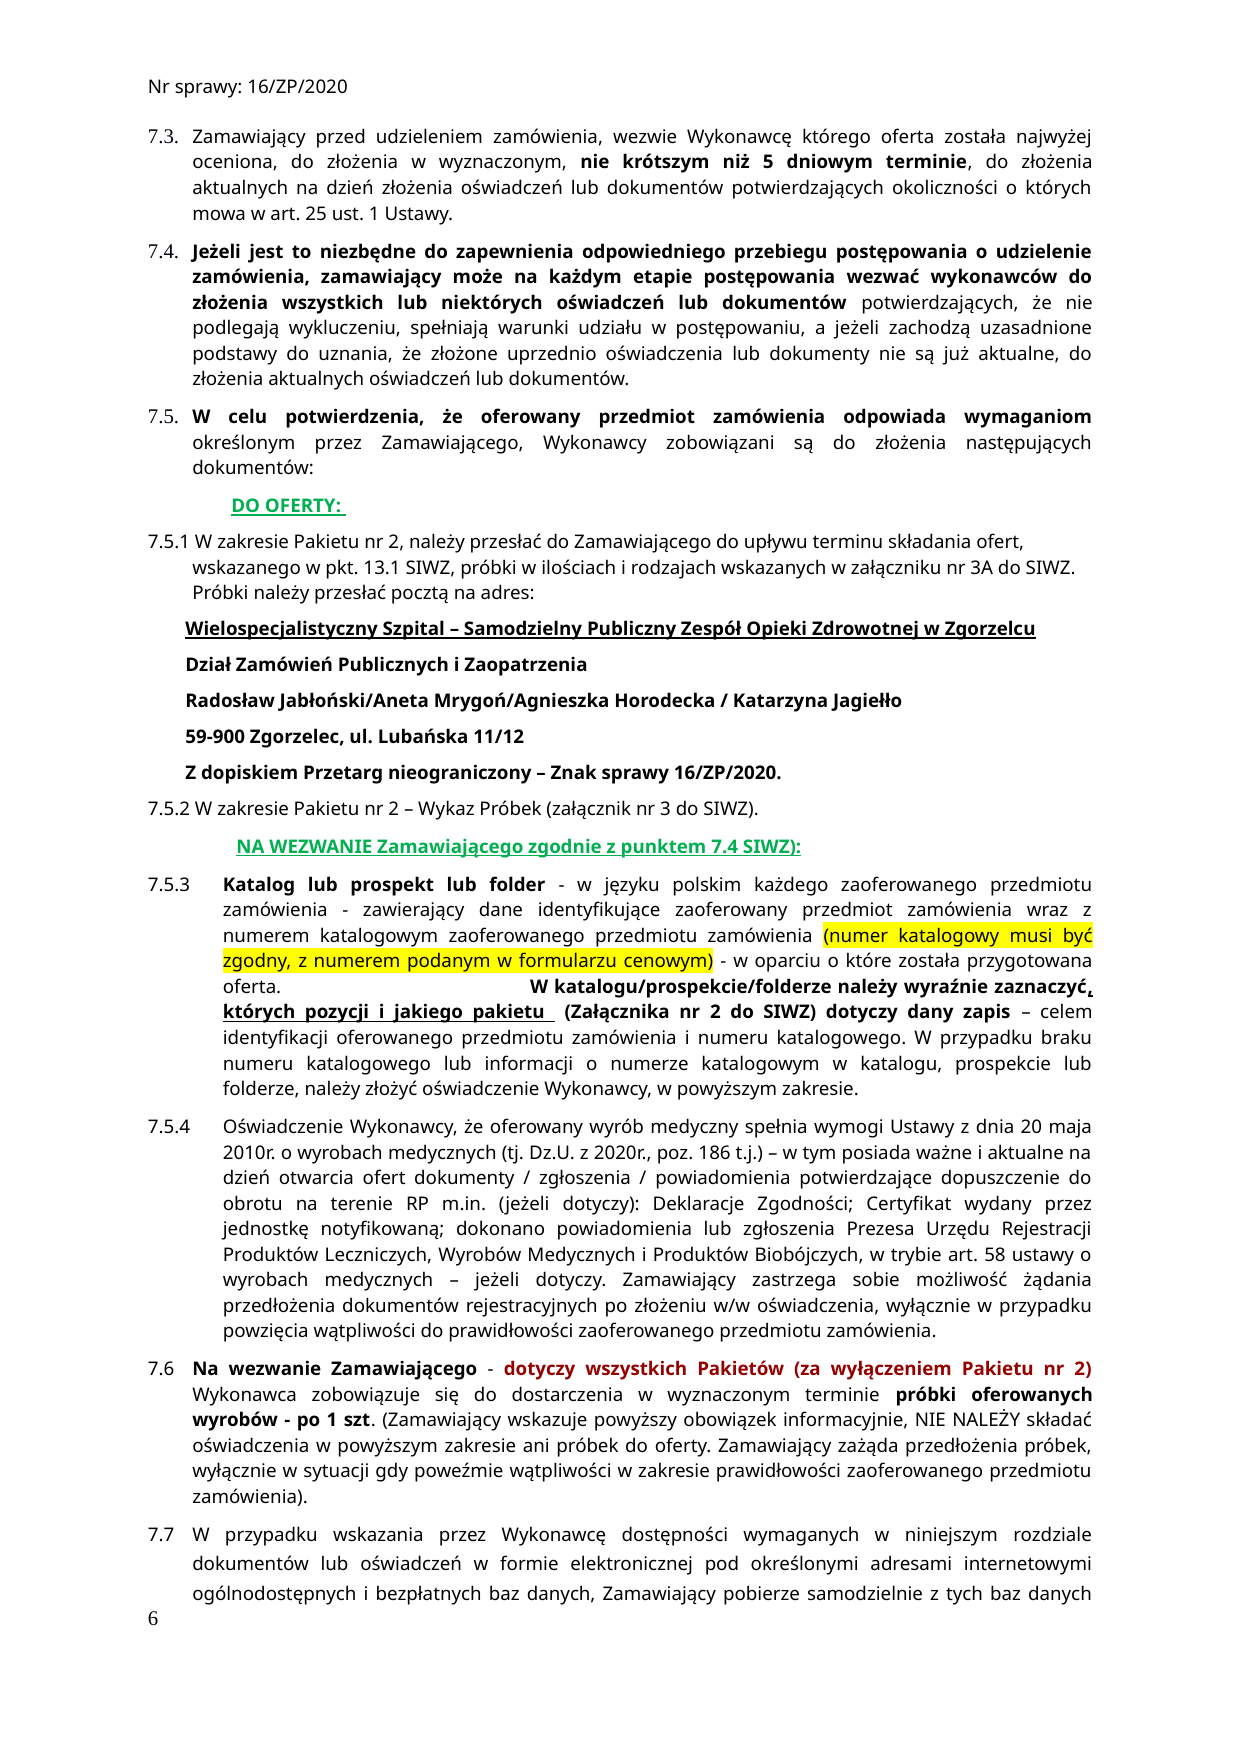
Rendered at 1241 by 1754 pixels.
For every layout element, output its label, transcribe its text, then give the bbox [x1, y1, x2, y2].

list Jeżeli jest to niezbędne do zapewnienia odpowiedniego przebiegu postępowania o udzielenie zamówienia, zamawiający może na każdym etapie postępowania wezwać wykonawców do złożenia wszystkich lub niektórych oświadczeń lub dokumentów potwierdzających, że nie podlegają wykluczeniu, spełniają warunki udziału w postępowaniu, a jeżeli zachodzą uzasadnione podstawy do uznania, że złożone uprzednio oświadczenia lub dokumenty nie są już aktualne, do złożenia aktualnych oświadczeń lub dokumentów. [148, 238, 1093, 391]
text Radosław Jabłoński/Aneta Mrygoń/Agnieszka Horodecka / Katarzyna Jagiełło [185, 687, 1093, 713]
text 7.5.2 W zakresie Pakietu nr 2 – Wykaz Próbek (załącznik nr 3 do SIWZ). [148, 795, 1093, 821]
list W przypadku wskazania przez Wykonawcę dostępności wymaganych w niniejszym rozdziale dokumentów lub oświadczeń w formie elektronicznej pod określonymi adresami internetowymi ogólnodostępnych i bezpłatnych baz danych, Zamawiający pobierze samodzielnie z tych baz danych [148, 1521, 1093, 1605]
text 59-900 Zgorzelec, ul. Lubańska 11/12 [185, 723, 1093, 749]
text Dział Zamówień Publicznych i Zaopatrzenia [185, 651, 1093, 677]
text DO OFERTY: [221, 493, 1093, 518]
list Katalog lub prospekt lub folder - w języku polskim każdego zaoferowanego przedmiotu zamówienia - zawierający dane identyfikujące zaoferowany przedmiot zamówienia wraz z numerem katalogowym zaoferowanego przedmiotu zamówienia (numer katalogowy musi być zgodny, z numerem podanym w formularzu cenowym) - w oparciu o które została przygotowana oferta. W katalogu/prospekcie/folderze należy wyraźnie zaznaczyć, których pozycji i jakiego pakietu (Załącznika nr 2 do SIWZ) dotyczy dany zapis – celem identyfikacji oferowanego przedmiotu zamówienia i numeru katalogowego. W przypadku braku numeru katalogowego lub informacji o numerze katalogowym w katalogu, prospekcie lub folderze, należy złożyć oświadczenie Wykonawcy, w powyższym zakresie. [148, 871, 1093, 1101]
text Z dopiskiem Przetarg nieograniczony – Znak sprawy 16/ZP/2020. [185, 759, 1093, 785]
list Oświadczenie Wykonawcy, że oferowany wyrób medyczny spełnia wymogi Ustawy z dnia 20 maja 2010r. o wyrobach medycznych (tj. Dz.U. z 2020r., poz. 186 t.j.) – w tym posiada ważne i aktualne na dzień otwarcia ofert dokumenty / zgłoszenia / powiadomienia potwierdzające dopuszczenie do obrotu na terenie RP m.in. (jeżeli dotyczy): Deklaracje Zgodności; Certyfikat wydany przez jednostkę notyfikowaną; dokonano powiadomienia lub zgłoszenia Prezesa Urzędu Rejestracji Produktów Leczniczych, Wyrobów Medycznych i Produktów Biobójczych, w trybie art. 58 ustawy o wyrobach medycznych – jeżeli dotyczy. Zamawiający zastrzega sobie możliwość żądania przedłożenia dokumentów rejestracyjnych po złożeniu w/w oświadczenia, wyłącznie w przypadku powzięcia wątpliwości do prawidłowości zaoferowanego przedmiotu zamówienia. [148, 1113, 1093, 1343]
list Na wezwanie Zamawiającego - dotyczy wszystkich Pakietów (za wyłączeniem Pakietu nr 2) Wykonawca zobowiązuje się do dostarczenia w wyznaczonym terminie próbki oferowanych wyrobów - po 1 szt. (Zamawiający wskazuje powyższy obowiązek informacyjnie, NIE NALEŻY składać oświadczenia w powyższym zakresie ani próbek do oferty. Zamawiający zażąda przedłożenia próbek, wyłącznie w sytuacji gdy poweźmie wątpliwości w zakresie prawidłowości zaoferowanego przedmiotu zamówienia). [148, 1356, 1093, 1509]
text 7.5.1 W zakresie Pakietu nr 2, należy przesłać do Zamawiającego do upływu terminu składania ofert, wskazanego w pkt. 13.1 SIWZ, próbki w ilościach i rodzajach wskazanych w załączniku nr 3A do SIWZ. Próbki należy przesłać pocztą na adres: [148, 528, 1093, 605]
text NA WEZWANIE Zamawiającego zgodnie z punktem 7.4 SIWZ): [236, 833, 1093, 859]
list W celu potwierdzenia, że oferowany przedmiot zamówienia odpowiada wymaganiom określonym przez Zamawiającego, Wykonawcy zobowiązani są do złożenia następujących dokumentów: [148, 403, 1093, 480]
list Zamawiający przed udzieleniem zamówienia, wezwie Wykonawcę którego oferta została najwyżej oceniona, do złożenia w wyznaczonym, nie krótszym niż 5 dniowym terminie, do złożenia aktualnych na dzień złożenia oświadczeń lub dokumentów potwierdzających okoliczności o których mowa w art. 25 ust. 1 Ustawy. [148, 123, 1093, 225]
text Wielospecjalistyczny Szpital – Samodzielny Publiczny Zespół Opieki Zdrowotnej w Zgorzelcu [148, 616, 1093, 641]
